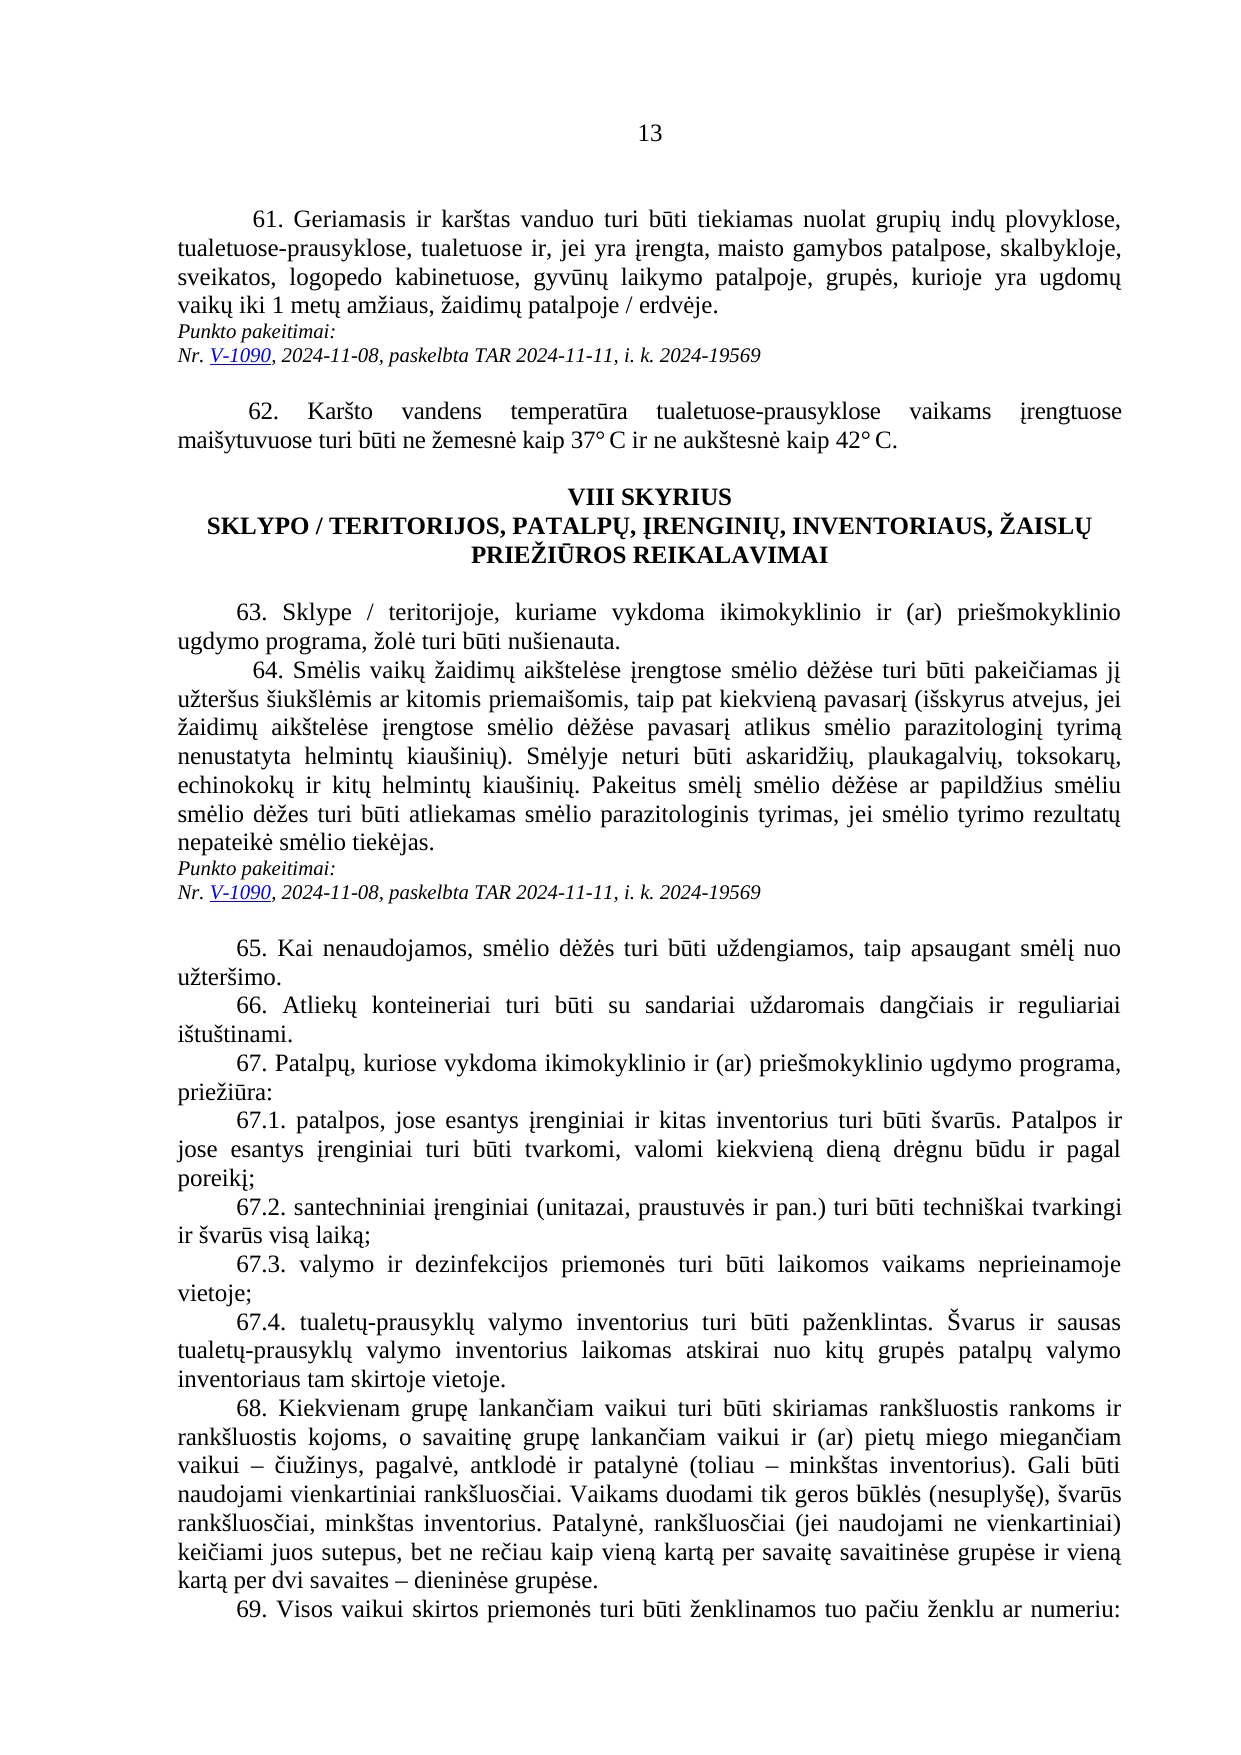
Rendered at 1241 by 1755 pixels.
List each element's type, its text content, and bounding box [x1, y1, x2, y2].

text 61. Geriamasis ir karštas vanduo turi būti tiekiamas nuolat grupių indų plovyklose, tualetuose-prausyklose, tualetuose ir, jei yra įrengta, maisto gamybos patalpose, skalbykloje, sveikatos, logopedo kabinetuose, gyvūnų laikymo patalpoje, grupės, kurioje yra ugdomų vaikų iki 1 metų amžiaus, žaidimų patalpoje / erdvėje. [177, 204, 1122, 319]
text 62. Karšto vandens temperatūra tualetuose-prausyklose vaikams įrengtuose maišytuvuose turi būti ne žemesnė kaip 37° C ir ne aukštesnė kaip 42° C. [177, 396, 1122, 454]
text 65. Kai nenaudojamos, smėlio dėžės turi būti uždengiamos, taip apsaugant smėlį nuo užteršimo. [177, 933, 1122, 991]
text 63. Sklype / teritorijoje, kuriame vykdoma ikimokyklinio ir (ar) priešmokyklinio ugdymo programa, žolė turi būti nušienauta. [177, 597, 1122, 655]
text VIII SKYRIUS [177, 482, 1122, 511]
text 67.2. santechniniai įrenginiai (unitazai, praustuvės ir pan.) turi būti techniškai tvarkingi ir švarūs visą laiką; [177, 1192, 1122, 1249]
text Punkto pakeitimai: [177, 319, 1122, 343]
text Nr. V-1090, 2024-11-08, paskelbta TAR 2024-11-11, i. k. 2024-19569 [177, 343, 1122, 367]
text 67. Patalpų, kuriose vykdoma ikimokyklinio ir (ar) priešmokyklinio ugdymo programa, priežiūra: [177, 1048, 1122, 1106]
text Punkto pakeitimai: [177, 856, 1122, 880]
text 67.1. patalpos, jose esantys įrenginiai ir kitas inventorius turi būti švarūs. Patalpos ir jose esantys įrenginiai turi būti tvarkomi, valomi kiekvieną dieną drėgnu būdu ir pagal poreikį; [177, 1106, 1122, 1192]
text 66. Atliekų konteineriai turi būti su sandariai uždaromais dangčiais ir reguliariai ištuštinami. [177, 991, 1122, 1048]
text Nr. V-1090, 2024-11-08, paskelbta TAR 2024-11-11, i. k. 2024-19569 [177, 880, 1122, 904]
text 67.3. valymo ir dezinfekcijos priemonės turi būti laikomos vaikams neprieinamoje vietoje; [177, 1249, 1122, 1307]
text 69. Visos vaikui skirtos priemonės turi būti ženklinamos tuo pačiu ženklu ar numeriu: [177, 1594, 1122, 1623]
text SKLYPO / TERITORIJOS, PATALPŲ, ĮRENGINIŲ, INVENTORIAUS, ŽAISLŲ PRIEŽIŪROS REIKALAVIMAI [177, 511, 1122, 569]
text 64. Smėlis vaikų žaidimų aikštelėse įrengtose smėlio dėžėse turi būti pakeičiamas jį užteršus šiukšlėmis ar kitomis priemaišomis, taip pat kiekvieną pavasarį (išskyrus atvejus, jei žaidimų aikštelėse įrengtose smėlio dėžėse pavasarį atlikus smėlio parazitologinį tyrimą nenustatyta helmintų kiaušinių). Smėlyje neturi būti askaridžių, plaukagalvių, toksokarų, echinokokų ir kitų helmintų kiaušinių. Pakeitus smėlį smėlio dėžėse ar papildžius smėliu smėlio dėžes turi būti atliekamas smėlio parazitologinis tyrimas, jei smėlio tyrimo rezultatų nepateikė smėlio tiekėjas. [177, 655, 1122, 856]
text 68. Kiekvienam grupę lankančiam vaikui turi būti skiriamas rankšluostis rankoms ir rankšluostis kojoms, o savaitinę grupę lankančiam vaikui ir (ar) pietų miego miegančiam vaikui – čiužinys, pagalvė, antklodė ir patalynė (toliau – minkštas inventorius). Gali būti naudojami vienkartiniai rankšluosčiai. Vaikams duodami tik geros būklės (nesuplyšę), švarūs rankšluosčiai, minkštas inventorius. Patalynė, rankšluosčiai (jei naudojami ne vienkartiniai) keičiami juos sutepus, bet ne rečiau kaip vieną kartą per savaitę savaitinėse grupėse ir vieną kartą per dvi savaites – dieninėse grupėse. [177, 1393, 1122, 1594]
text 67.4. tualetų-prausyklų valymo inventorius turi būti paženklintas. Švarus ir sausas tualetų-prausyklų valymo inventorius laikomas atskirai nuo kitų grupės patalpų valymo inventoriaus tam skirtoje vietoje. [177, 1307, 1122, 1393]
